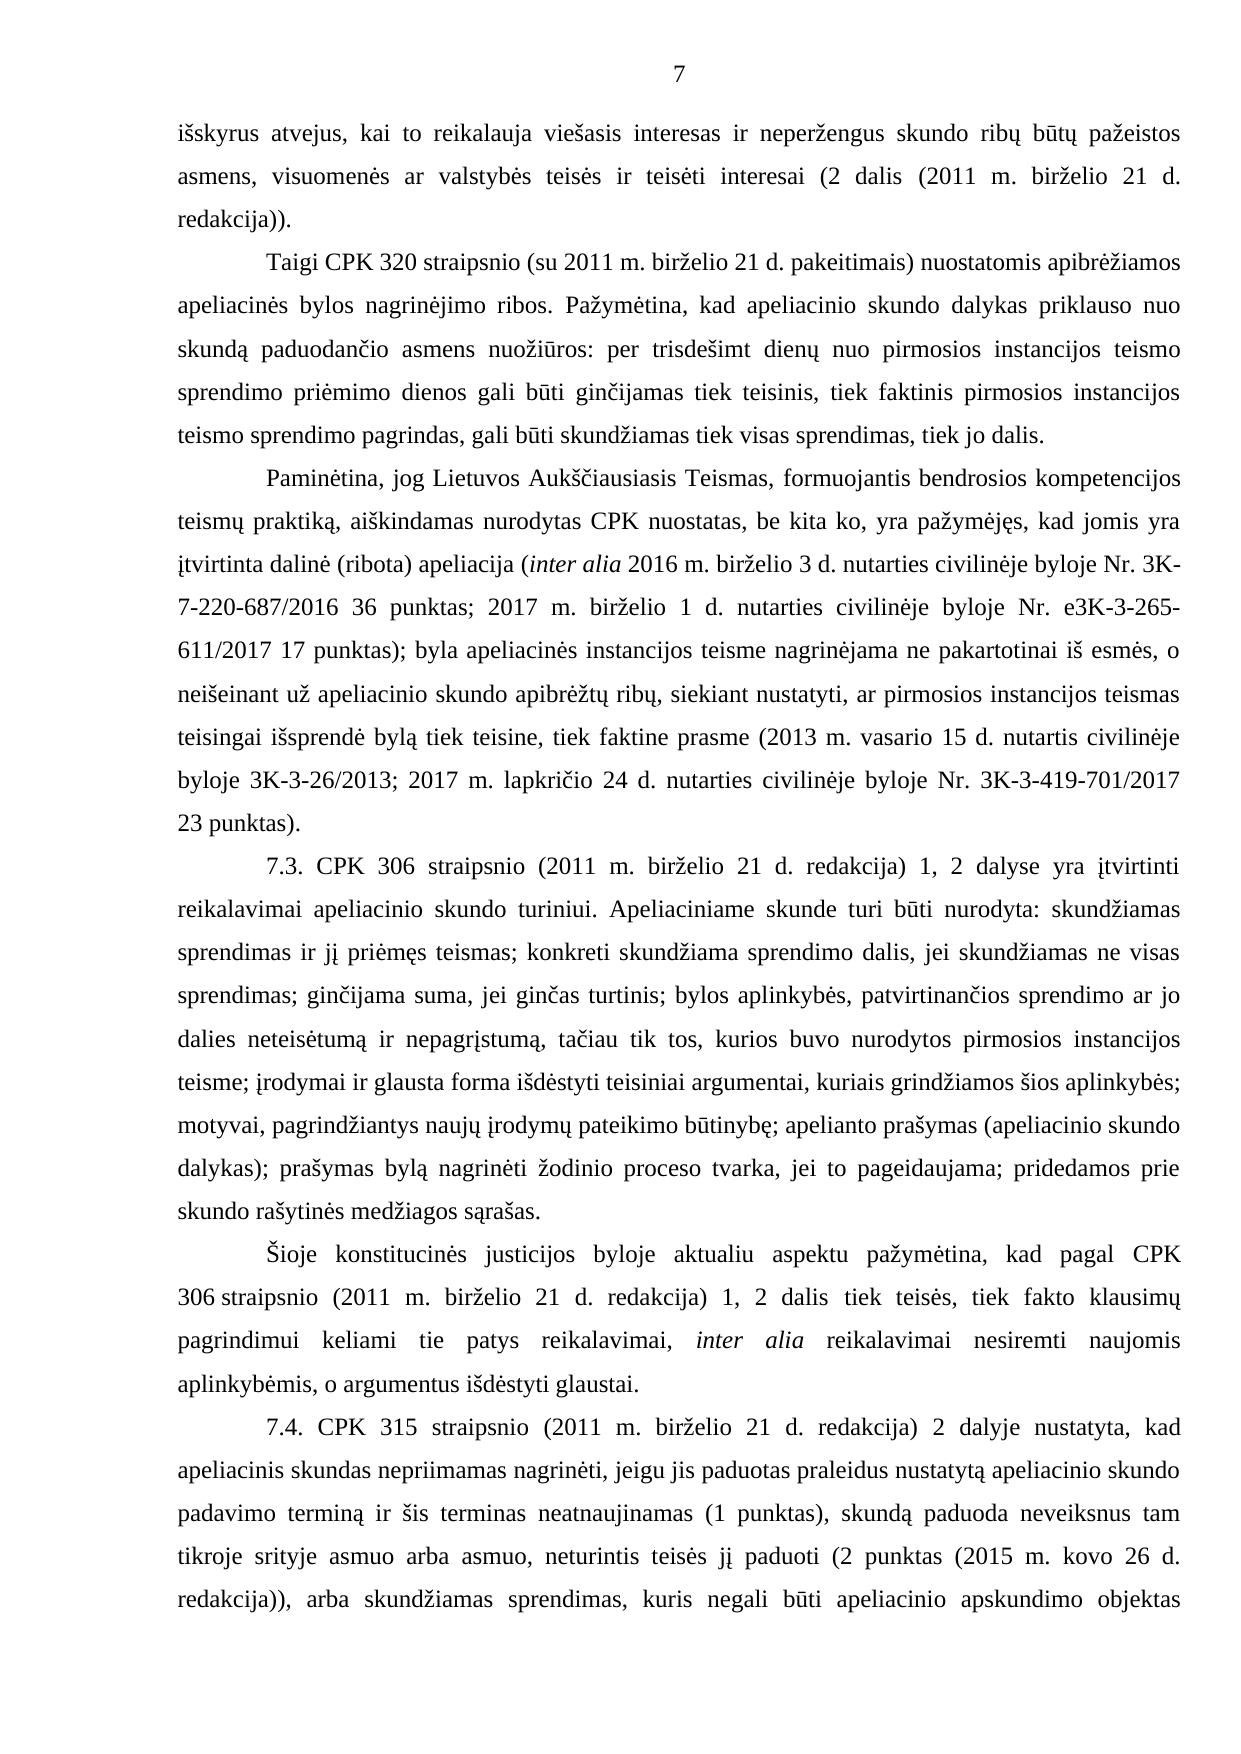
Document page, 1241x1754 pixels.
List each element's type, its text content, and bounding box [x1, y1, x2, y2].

text Šioje konstitucinės justicijos byloje aktualiu aspektu pažymėtina, kad pagal CPK 306 straipsnio (2011 m. birželio 21 d. redakcija) 1, 2 dalis tiek teisės, tiek fakto klausimų pagrindimui keliami tie patys reikalavimai, inter alia reikalavimai nesiremti naujomis aplinkybėmis, o argumentus išdėstyti glaustai. [177, 1239, 1181, 1397]
text 7.4. CPK 315 straipsnio (2011 m. birželio 21 d. redakcija) 2 dalyje nustatyta, kad apeliacinis skundas nepriimamas nagrinėti, jeigu jis paduotas praleidus nustatytą apeliacinio skundo padavimo terminą ir šis terminas neatnaujinamas (1 punktas), skundą paduoda neveiksnus tam tikroje srityje asmuo arba asmuo, neturintis teisės jį paduoti (2 punktas (2015 m. kovo 26 d. redakcija)), arba skundžiamas sprendimas, kuris negali būti apeliacinio apskundimo objektas [177, 1412, 1181, 1613]
text Paminėtina, jog Lietuvos Aukščiausiasis Teismas, formuojantis bendrosios kompetencijos teismų praktiką, aiškindamas nurodytas CPK nuostatas, be kita ko, yra pažymėjęs, kad jomis yra įtvirtinta dalinė (ribota) apeliacija (inter alia 2016 m. birželio 3 d. nutarties civilinėje byloje Nr. 3K-7-220-687/2016 36 punktas; 2017 m. birželio 1 d. nutarties civilinėje byloje Nr. e3K-3-265-611/2017 17 punktas); byla apeliacinės instancijos teisme nagrinėjama ne pakartotinai iš esmės, o neišeinant už apeliacinio skundo apibrėžtų ribų, siekiant nustatyti, ar pirmosios instancijos teismas teisingai išsprendė bylą tiek teisine, tiek faktine prasme (2013 m. vasario 15 d. nutartis civilinėje byloje 3K-3-26/2013; 2017 m. lapkričio 24 d. nutarties civilinėje byloje Nr. 3K-3-419-701/2017 23 punktas). [177, 463, 1181, 837]
text Taigi CPK 320 straipsnio (su 2011 m. birželio 21 d. pakeitimais) nuostatomis apibrėžiamos apeliacinės bylos nagrinėjimo ribos. Pažymėtina, kad apeliacinio skundo dalykas priklauso nuo skundą paduodančio asmens nuožiūros: per trisdešimt dienų nuo pirmosios instancijos teismo sprendimo priėmimo dienos gali būti ginčijamas tiek teisinis, tiek faktinis pirmosios instancijos teismo sprendimo pagrindas, gali būti skundžiamas tiek visas sprendimas, tiek jo dalis. [177, 247, 1181, 449]
text išskyrus atvejus, kai to reikalauja viešasis interesas ir neperžengus skundo ribų būtų pažeistos asmens, visuomenės ar valstybės teisės ir teisėti interesai (2 dalis (2011 m. birželio 21 d. redakcija)). [177, 118, 1181, 233]
text 7.3. CPK 306 straipsnio (2011 m. birželio 21 d. redakcija) 1, 2 dalyse yra įtvirtinti reikalavimai apeliacinio skundo turiniui. Apeliaciniame skunde turi būti nurodyta: skundžiamas sprendimas ir jį priėmęs teismas; konkreti skundžiama sprendimo dalis, jei skundžiamas ne visas sprendimas; ginčijama suma, jei ginčas turtinis; bylos aplinkybės, patvirtinančios sprendimo ar jo dalies neteisėtumą ir nepagrįstumą, tačiau tik tos, kurios buvo nurodytos pirmosios instancijos teisme; įrodymai ir glausta forma išdėstyti teisiniai argumentai, kuriais grindžiamos šios aplinkybės; motyvai, pagrindžiantys naujų įrodymų pateikimo būtinybę; apelianto prašymas (apeliacinio skundo dalykas); prašymas bylą nagrinėti žodinio proceso tvarka, jei to pageidaujama; pridedamos prie skundo rašytinės medžiagos sąrašas. [177, 851, 1181, 1225]
